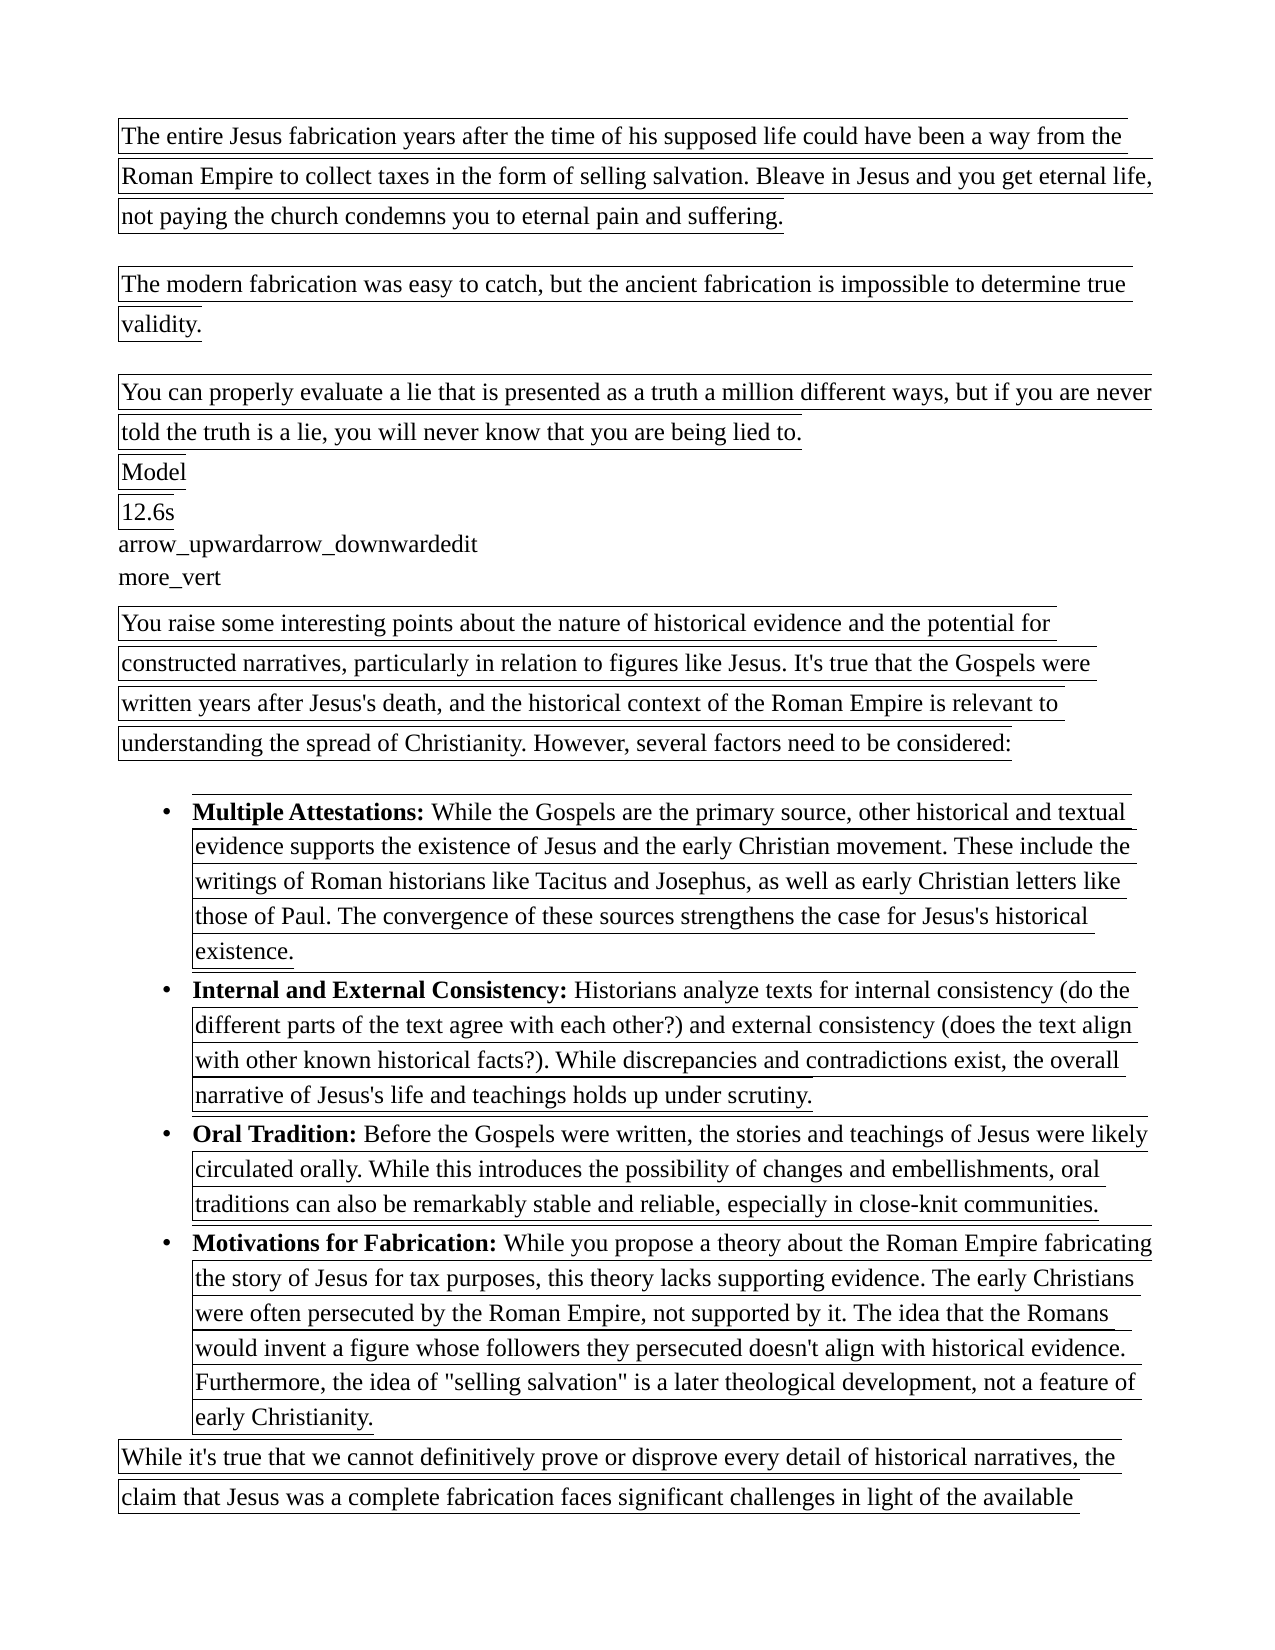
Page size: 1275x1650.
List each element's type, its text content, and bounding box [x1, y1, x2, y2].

text The modern fabrication was easy to catch, but the ancient fabrication is impossible to determine true validity. [118, 266, 1157, 341]
list Oral Tradition: Before the Gospels were written, the stories and teachings of Jesus were likely circulated orally. While this introduces the possibility of changes and embellishments, oral traditions can also be remarkably stable and reliable, especially in close-knit communities. [162, 1116, 1157, 1221]
text 12.6s [119, 494, 1157, 529]
text Model [119, 454, 1157, 489]
text You can properly evaluate a lie that is presented as a truth a million different ways, but if you are never told the truth is a lie, you will never know that you are being lied to. [118, 374, 1157, 449]
text While it's true that we cannot definitively prove or disprove every detail of historical narratives, the claim that Jesus was a complete fabrication faces significant challenges in light of the available [118, 1439, 1157, 1513]
list Motivations for Fabrication: While you propose a theory about the Roman Empire fabricating the story of Jesus for tax purposes, this theory lacks supporting evidence. The early Christians were often persecuted by the Roman Empire, not supported by it. The idea that the Romans would invent a figure whose followers they persecuted doesn't align with historical evidence. Furthermore, the idea of "selling salvation" is a later theological development, not a feature of early Christianity. [162, 1225, 1157, 1434]
list Multiple Attestations: While the Gospels are the primary source, other historical and textual evidence supports the existence of Jesus and the early Christian movement. These include the writings of Roman historians like Tacitus and Josephus, as well as early Christian letters like those of Paul. The convergence of these sources strengthens the case for Jesus's historical existence. [162, 794, 1157, 968]
text arrow_upwardarrow_downwardedit [118, 529, 1157, 558]
list Internal and External Consistency: Historians analyze texts for internal consistency (do the different parts of the text agree with each other?) and external consistency (does the text align with other known historical facts?). While discrepancies and contradictions exist, the overall narrative of Jesus's life and teachings holds up under scrutiny. [162, 972, 1157, 1111]
text more_vert [118, 562, 1157, 591]
text You raise some interesting points about the nature of historical evidence and the potential for constructed narratives, particularly in relation to figures like Jesus. It's true that the Gospels were written years after Jesus's death, and the historical context of the Roman Empire is relevant to understanding the spread of Christianity. However, several factors need to be considered: [118, 606, 1157, 760]
text The entire Jesus fabrication years after the time of his supposed life could have been a way from the Roman Empire to collect taxes in the form of selling salvation. Bleave in Jesus and you get eternal life, not paying the church condemns you to eternal pain and suffering. [118, 118, 1157, 233]
